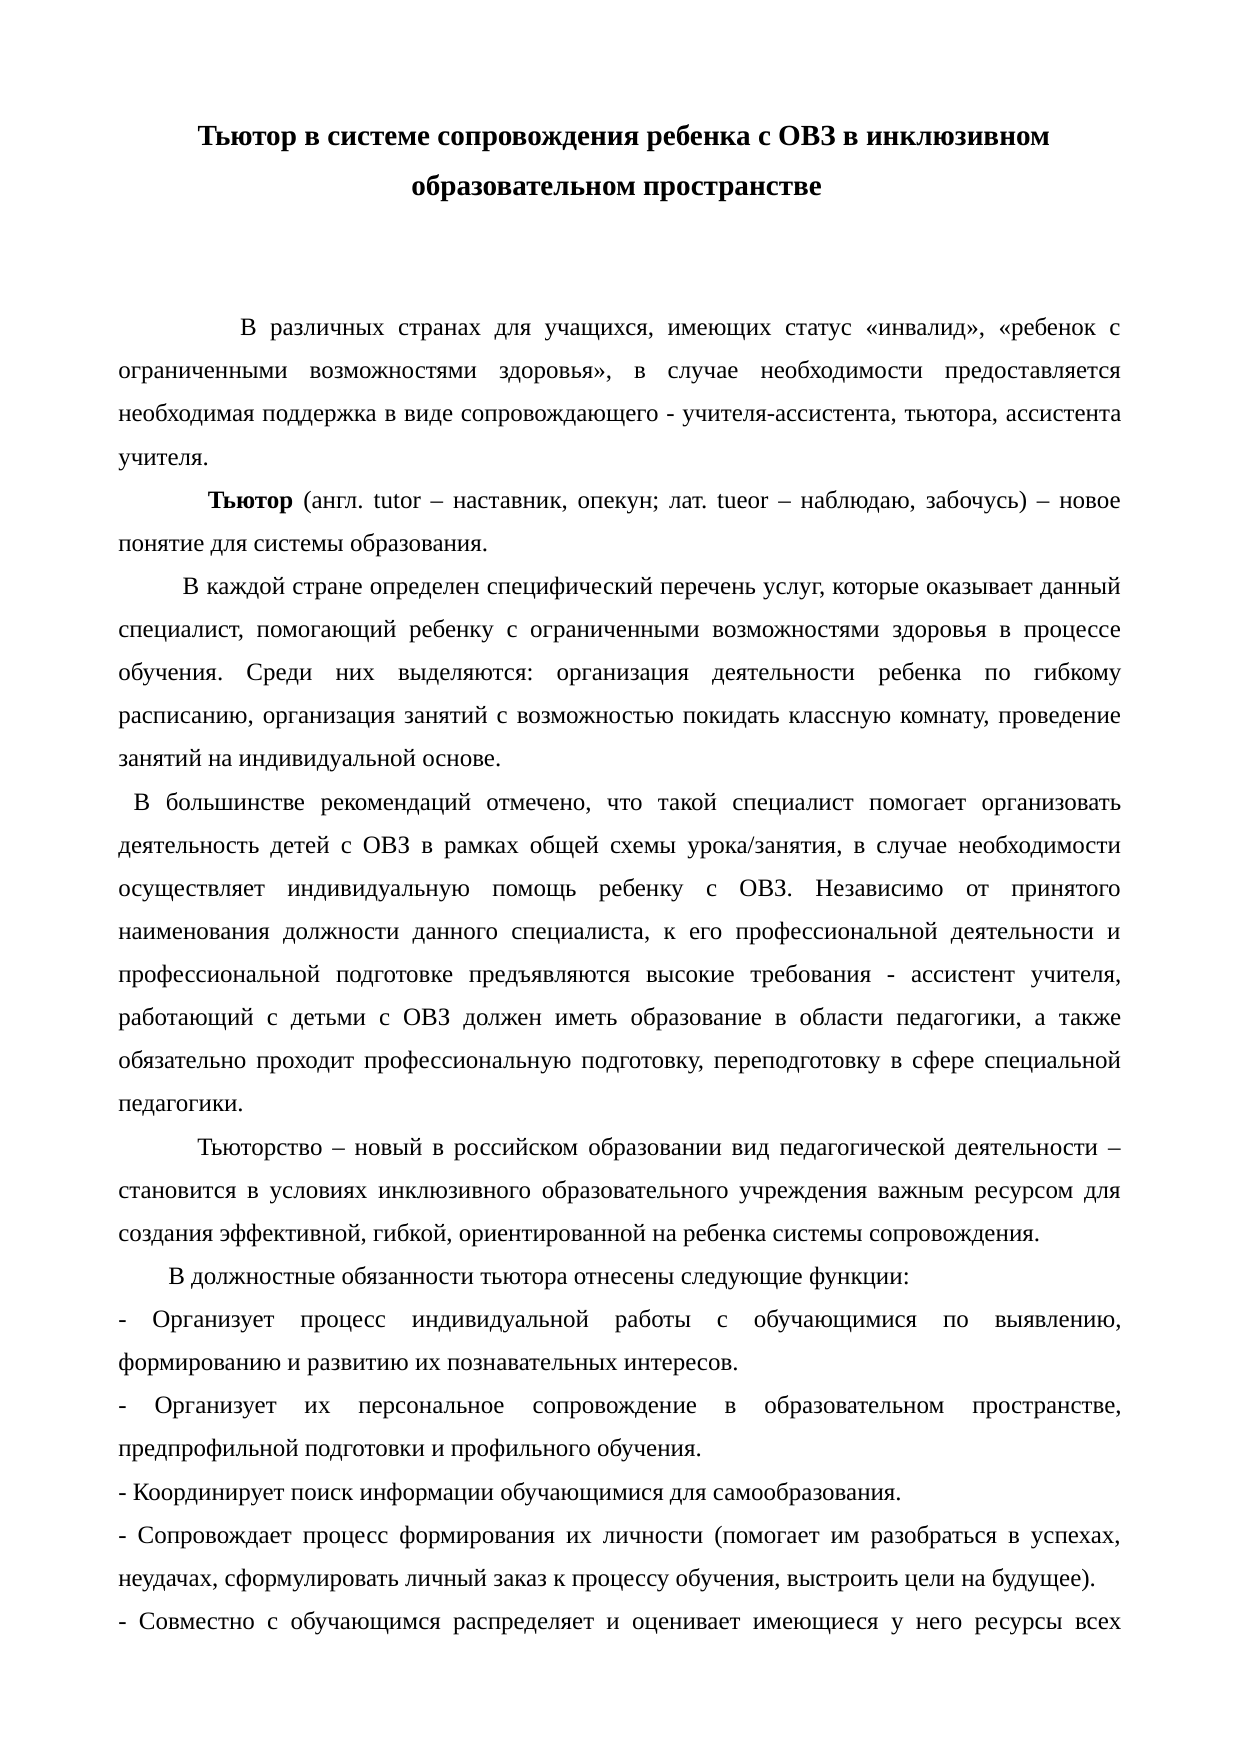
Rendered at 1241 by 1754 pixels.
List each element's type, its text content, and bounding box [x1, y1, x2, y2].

text В каждой стране определен специфический перечень услуг, которые оказывает данный специалист, помогающий ребенку с ограниченными возможностями здоровья в процессе обучения. Среди них выделяются: организация деятельности ребенка по гибкому расписанию, организация занятий с возможностью покидать классную комнату, проведение занятий на индивидуальной основе. [118, 571, 1122, 772]
text - Координирует поиск информации обучающимися для самообразования. [118, 1477, 1122, 1505]
text Тьюторство – новый в российском образовании вид педагогической деятельности – становится в условиях инклюзивного образовательного учреждения важным ресурсом для создания эффективной, гибкой, ориентированной на ребенка системы сопровождения. [118, 1132, 1122, 1247]
text - Организует их персональное сопровождение в образовательном пространстве, предпрофильной подготовки и профильного обучения. [118, 1390, 1122, 1462]
text В различных странах для учащихся, имеющих статус «инвалид», «ребенок с ограниченными возможностями здоровья», в случае необходимости предоставляется необходимая поддержка в виде сопровождающего - учителя-ассистента, тьютора, ассистента учителя. [118, 312, 1122, 470]
text В должностные обязанности тьютора отнесены следующие функции: [112, 1261, 1122, 1290]
text Тьютор в системе сопровождения ребенка с ОВЗ в инклюзивном образовательном пространстве [118, 118, 1122, 202]
text - Совместно с обучающимся распределяет и оценивает имеющиеся у него ресурсы всех [118, 1606, 1122, 1635]
text В большинстве рекомендаций отмечено, что такой специалист помогает организовать деятельность детей с ОВЗ в рамках общей схемы урока/занятия, в случае необходимости осуществляет индивидуальную помощь ребенку с ОВЗ. Независимо от принятого наименования должности данного специалиста, к его профессиональной деятельности и профессиональной подготовке предъявляются высокие требования - ассистент учителя, работающий с детьми с ОВЗ должен иметь образование в области педагогики, а также обязательно проходит профессиональную подготовку, переподготовку в сфере специальной педагогики. [118, 787, 1122, 1117]
text - Сопровождает процесс формирования их личности (помогает им разобраться в успехах, неудачах, сформулировать личный заказ к процессу обучения, выстроить цели на будущее). [118, 1520, 1122, 1592]
text - Организует процесс индивидуальной работы с обучающимися по выявлению, формированию и развитию их познавательных интересов. [118, 1304, 1122, 1376]
text Тьютор (англ. tutor – наставник, опекун; лат. tueor – наблюдаю, забочусь) – новое понятие для системы образования. [118, 485, 1122, 557]
